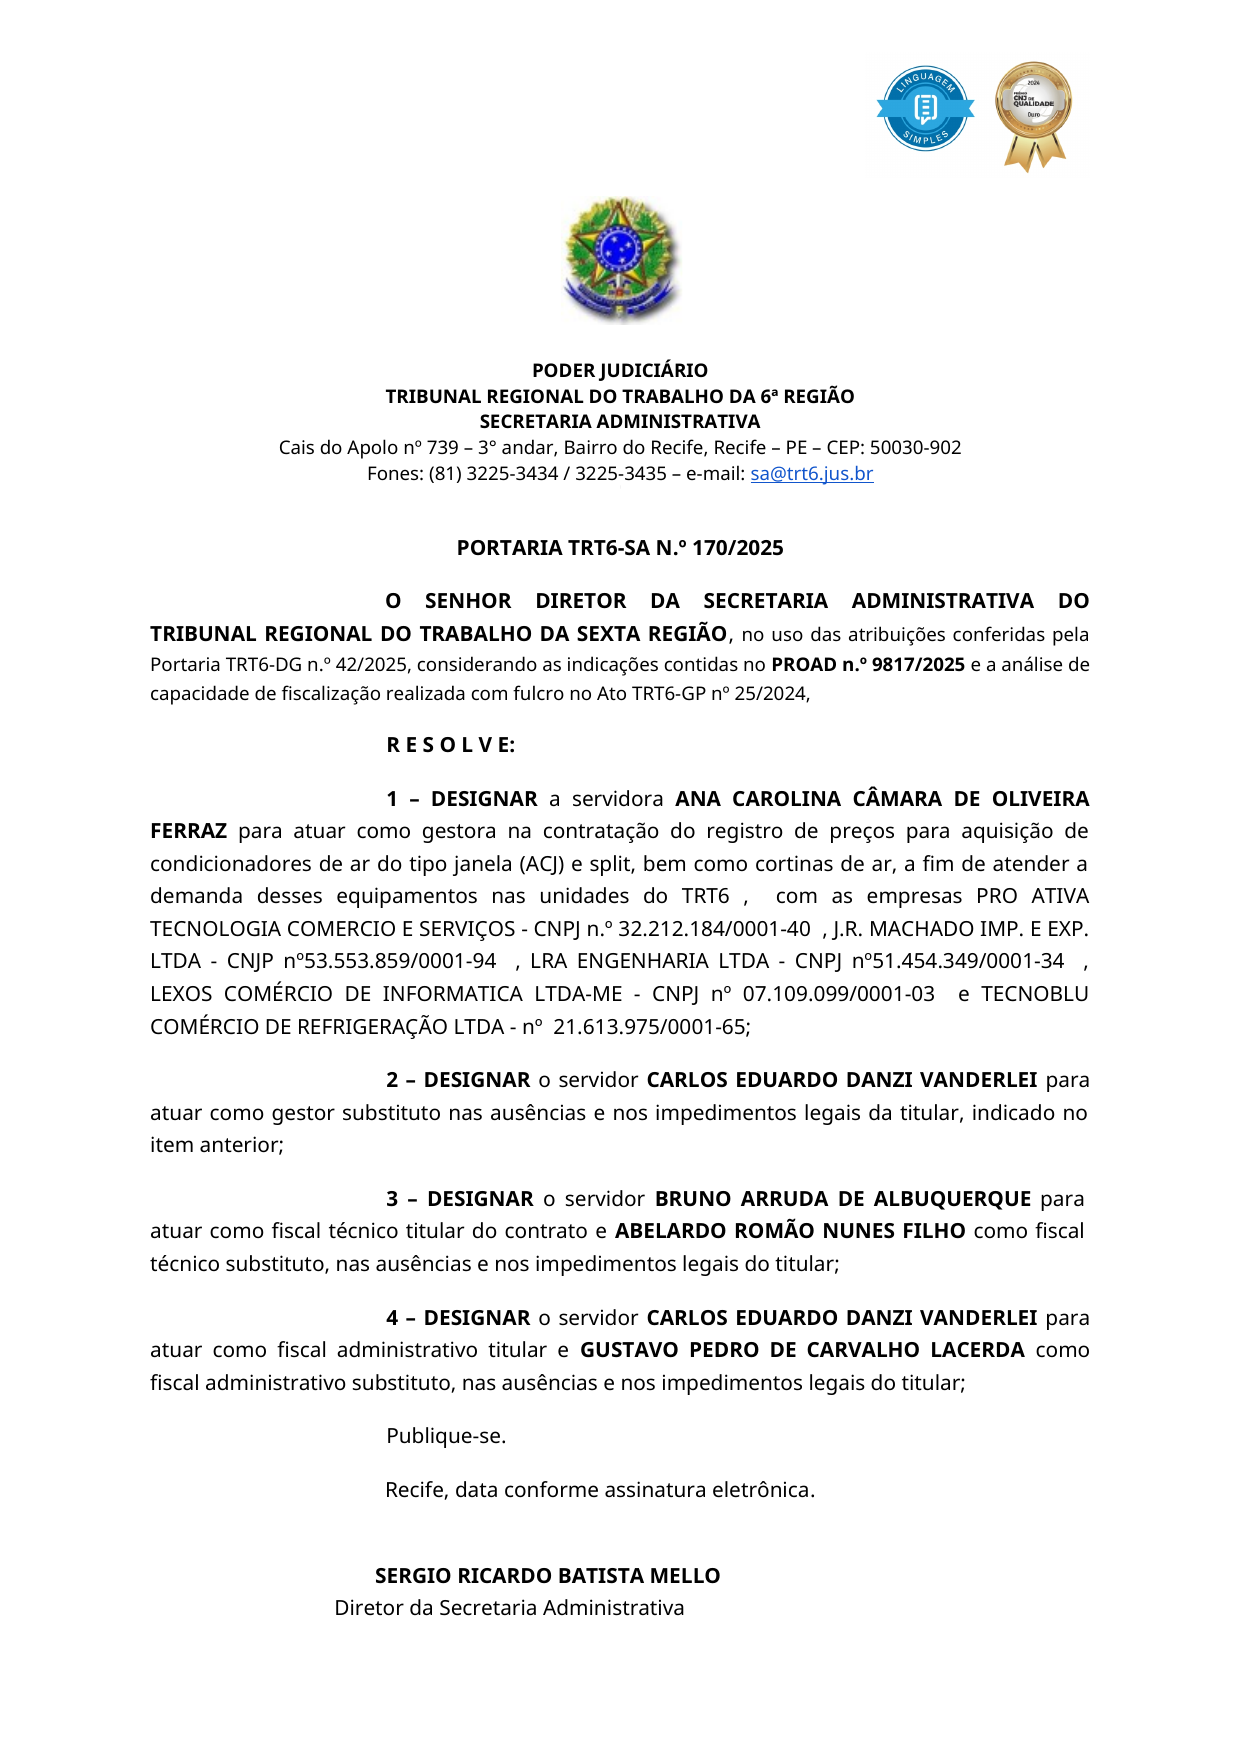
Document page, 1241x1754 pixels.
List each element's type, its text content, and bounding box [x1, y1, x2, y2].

text 4 – DESIGNAR o servidor CARLOS EDUARDO DANZI VANDERLEI para atuar como fiscal administrativo titular e GUSTAVO PEDRO DE CARVALHO LACERDA como fiscal administrativo substituto, nas ausências e nos impedimentos legais do titular; [150, 1303, 1090, 1396]
text PORTARIA TRT6-SA N.º 170/2025 [150, 533, 1090, 561]
text Publique-se. [150, 1421, 1090, 1450]
text Diretor da Secretaria Administrativa [150, 1593, 1090, 1622]
text SERGIO RICARDO BATISTA MELLO [150, 1561, 1090, 1589]
text 3 – DESIGNAR o servidor BRUNO ARRUDA DE ALBUQUERQUE para atuar como fiscal técnico titular do contrato e ABELARDO ROMÃO NUNES FILHO como fiscal técnico substituto, nas ausências e nos impedimentos legais do titular; [150, 1184, 1085, 1278]
text 1 – DESIGNAR a servidora ANA CAROLINA CÂMARA DE OLIVEIRA FERRAZ para atuar como gestora na contratação do registro de preços para aquisição de condicionadores de ar do tipo janela (ACJ) e split, bem como cortinas de ar, a fim de atender a demanda desses equipamentos nas unidades do TRT6 , com as empresas PRO ATIVA TECNOLOGIA COMERCIO E SERVIÇOS - CNPJ n.º 32.212.184/0001-40 , J.R. MACHADO IMP. E EXP. LTDA - CNJP nº53.553.859/0001-94 , LRA ENGENHARIA LTDA - CNPJ nº51.454.349/0001-34 , LEXOS COMÉRCIO DE INFORMATICA LTDA-ME - CNPJ nº 07.109.099/0001-03 e TECNOBLU COMÉRCIO DE REFRIGERAÇÃO LTDA - nº 21.613.975/0001-65; [150, 784, 1090, 1040]
text O SENHOR DIRETOR DA SECRETARIA ADMINISTRATIVA DO TRIBUNAL REGIONAL DO TRABALHO DA SEXTA REGIÃO, no uso das atribuições conferidas pela Portaria TRT6-DG n.º 42/2025, considerando as indicações contidas no PROAD n.º 9817/2025 e a análise de capacidade de fiscalização realizada com fulcro no Ato TRT6-GP nº 25/2024, [150, 586, 1090, 706]
text R E S O L V E: [386, 730, 1090, 759]
picture [560, 196, 683, 325]
picture [864, 52, 1091, 178]
text 2 – DESIGNAR o servidor CARLOS EDUARDO DANZI VANDERLEI para atuar como gestor substituto nas ausências e nos impedimentos legais da titular, indicado no item anterior; [150, 1065, 1090, 1159]
text Recife, data conforme assinatura eletrônica. [150, 1475, 1090, 1503]
